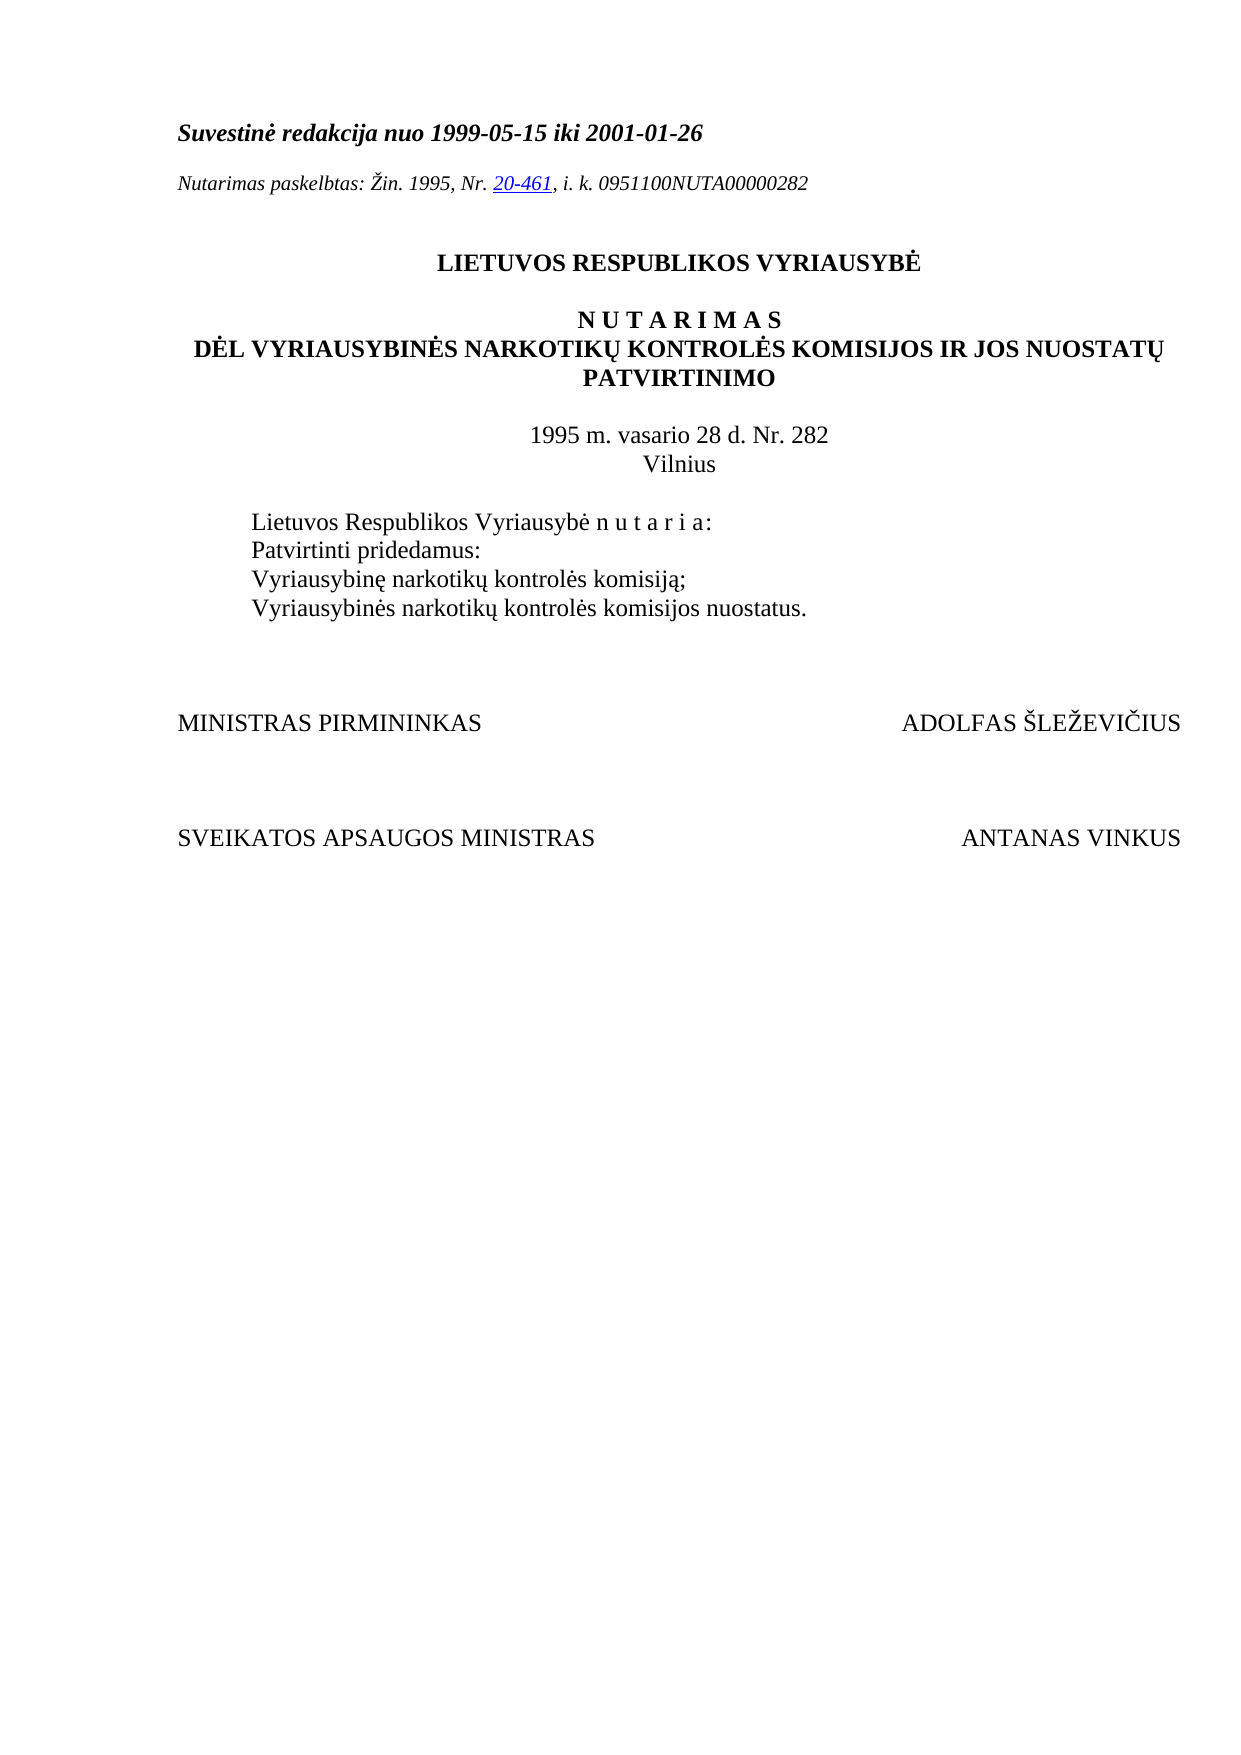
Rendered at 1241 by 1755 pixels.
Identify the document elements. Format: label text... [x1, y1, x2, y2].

text Patvirtinti pridedamus: [177, 535, 1181, 564]
text DĖL VYRIAUSYBINĖS NARKOTIKŲ KONTROLĖS KOMISIJOS IR JOS NUOSTATŲ PATVIRTINIMO [177, 334, 1181, 392]
text Vilnius [177, 449, 1181, 478]
text Vyriausybinės narkotikų kontrolės komisijos nuostatus. [177, 593, 1181, 622]
text Nutarimas paskelbtas: Žin. 1995, Nr. 20-461, i. k. 0951100NUTA00000282 [177, 171, 1181, 195]
text Vyriausybinę narkotikų kontrolės komisiją; [177, 564, 1181, 593]
text Lietuvos Respublikos Vyriausybė nutaria: [177, 507, 1181, 535]
text SVEIKATOS APSAUGOS MINISTRAS ANTANAS VINKUS [177, 823, 1181, 852]
text 1995 m. vasario 28 d. Nr. 282 [177, 420, 1181, 449]
text N U T A R I M A S [177, 305, 1181, 334]
text Suvestinė redakcija nuo 1999-05-15 iki 2001-01-26 [177, 118, 1181, 147]
text LIETUVOS RESPUBLIKOS VYRIAUSYBĖ [177, 248, 1181, 277]
text MINISTRAS PIRMININKAS ADOLFAS ŠLEŽEVIČIUS [177, 708, 1181, 737]
